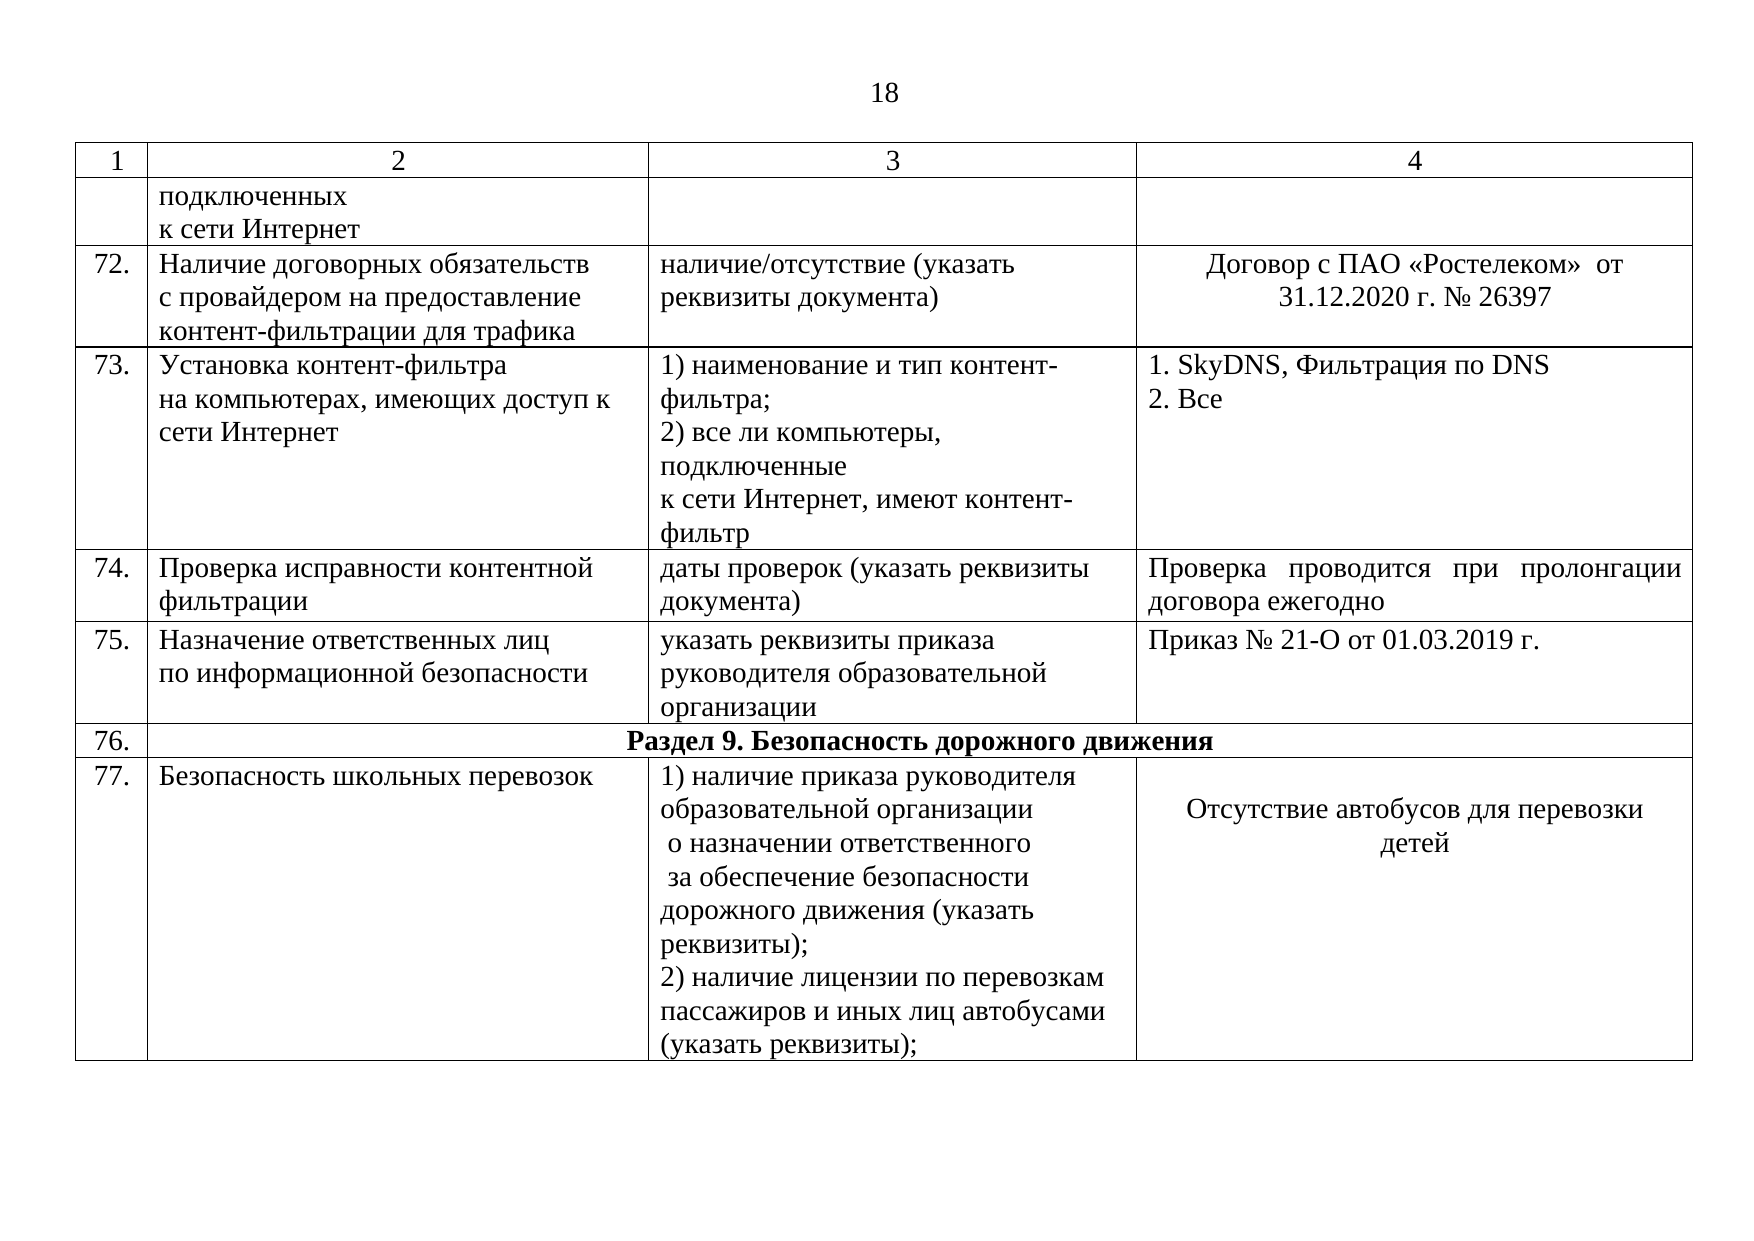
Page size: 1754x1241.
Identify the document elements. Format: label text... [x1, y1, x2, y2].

table_cell 76. [76, 724, 147, 757]
table_header 4 [1137, 143, 1692, 177]
table_cell Назначение ответственных лиц по информационной безопасности [148, 622, 648, 722]
table_cell 1) наименование и тип контент-фильтра; 2) все ли компьютеры, подключенные к сети Интернет, имеют контент-фильтр [649, 348, 1136, 549]
table_cell Раздел 9. Безопасность дорожного движения [148, 724, 1692, 757]
table_cell наличие/отсутствие (указать реквизиты документа) [649, 246, 1136, 346]
table_cell указать реквизиты приказа руководителя образовательной организации [649, 622, 1136, 722]
table_cell Приказ № 21-О от 01.03.2019 г. [1137, 622, 1692, 722]
table_cell Установка контент-фильтра на компьютерах, имеющих доступ к сети Интернет [148, 348, 648, 549]
table_cell 75. [76, 622, 147, 722]
table_cell Проверка проводится при пролонгации договора ежегодно [1137, 550, 1692, 621]
table_cell 74. [76, 550, 147, 621]
table_cell Договор с ПАО «Ростелеком» от 31.12.2020 г. № 26397 [1137, 246, 1692, 346]
table_cell 77. [76, 758, 147, 1060]
table_cell Отсутствие автобусов для перевозки детей [1137, 758, 1692, 1060]
table_cell 73. [76, 348, 147, 549]
table_header 2 [148, 143, 648, 177]
table_cell Безопасность школьных перевозок [148, 758, 648, 1060]
table_cell 72. [76, 246, 147, 346]
table_cell [76, 178, 147, 245]
table_cell Проверка исправности контентной фильтрации [148, 550, 648, 621]
table_cell [649, 178, 1136, 245]
table_header 1 [76, 143, 147, 177]
table_cell Наличие договорных обязательств с провайдером на предоставление контент-фильтрации для трафика [148, 246, 648, 346]
table_cell 1. SkyDNS, Фильтрация по DNS 2. Все [1137, 348, 1692, 549]
table_header 3 [649, 143, 1136, 177]
table_cell даты проверок (указать реквизиты документа) [649, 550, 1136, 621]
table_cell подключенных к сети Интернет [148, 178, 648, 245]
table_cell [1137, 178, 1692, 245]
table_cell 1) наличие приказа руководителя образовательной организации о назначении ответственного за обеспечение безопасности дорожного движения (указать реквизиты); 2) наличие лицензии по перевозкам пассажиров и иных лиц автобусами (указать реквизиты); [649, 758, 1136, 1060]
